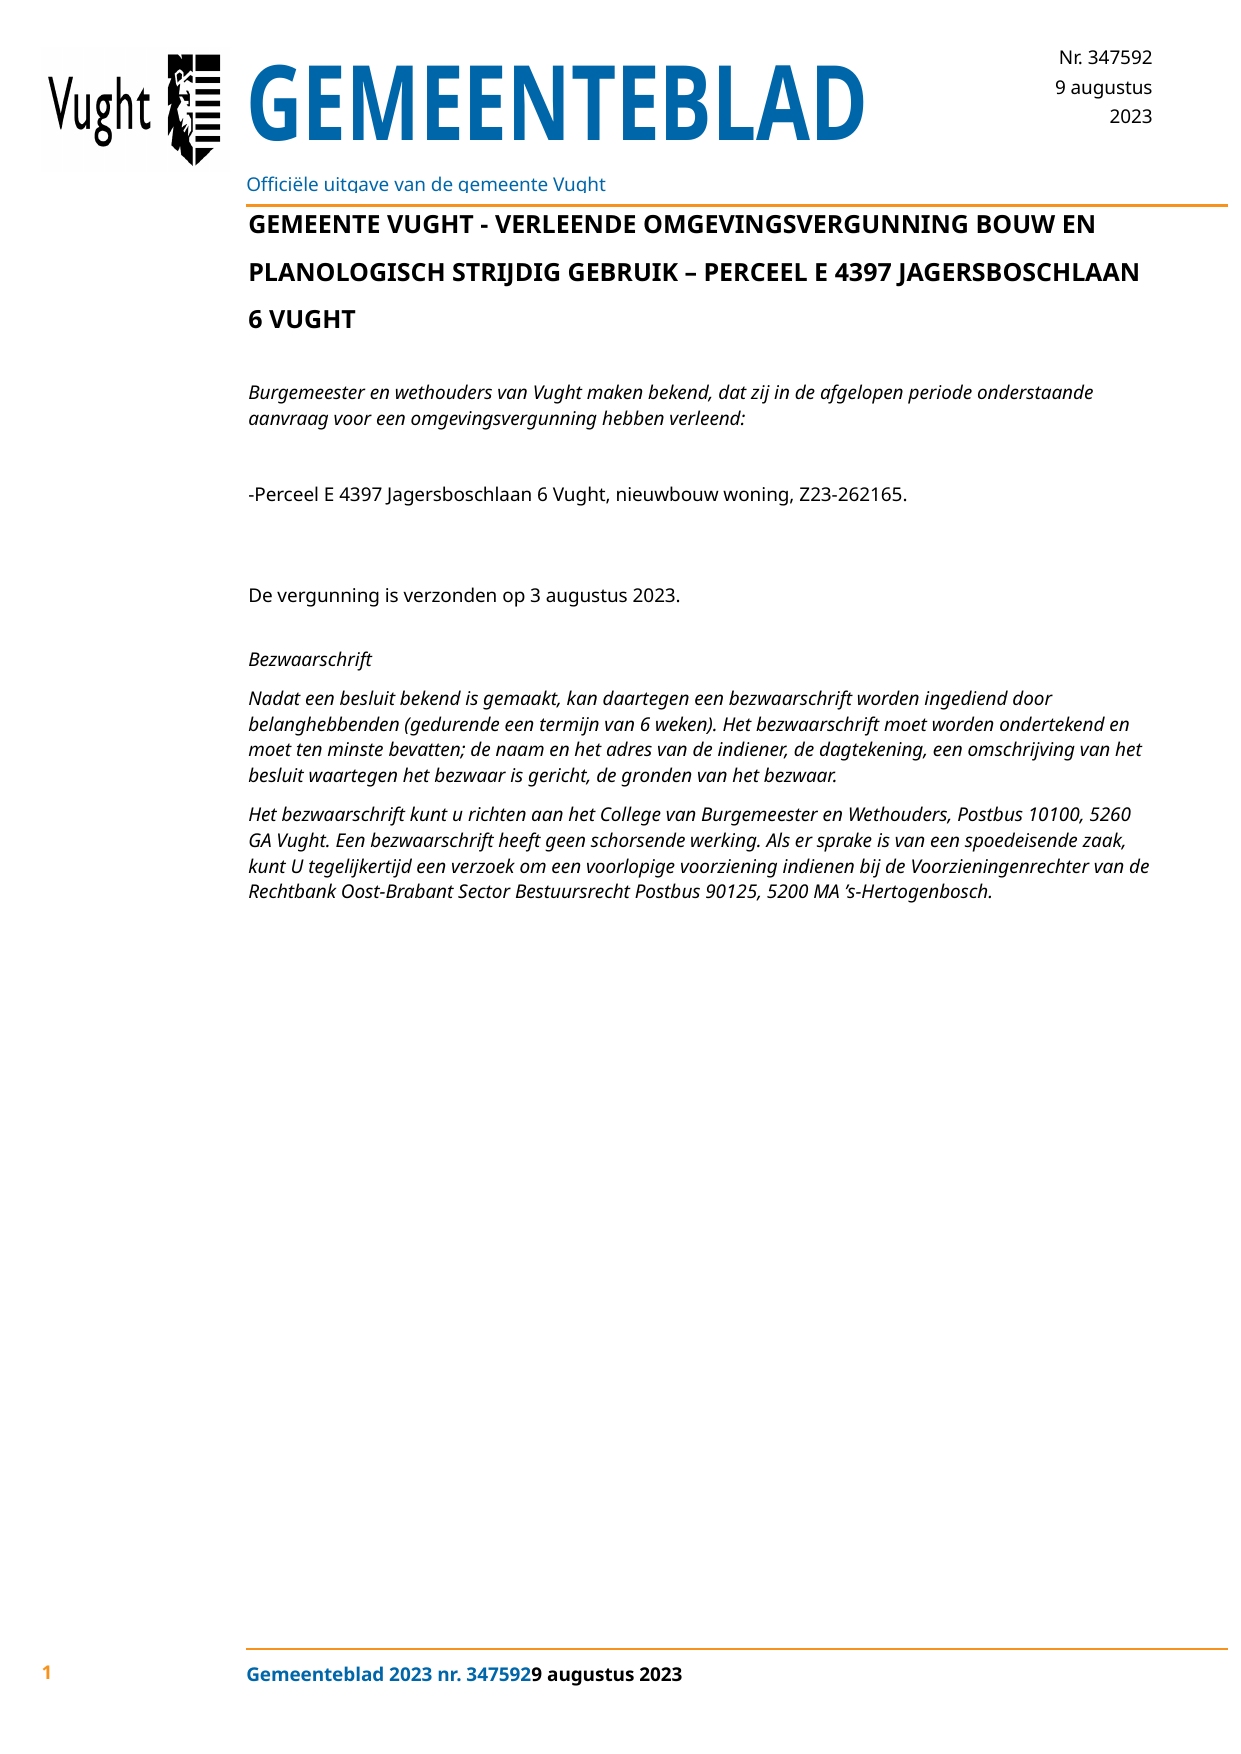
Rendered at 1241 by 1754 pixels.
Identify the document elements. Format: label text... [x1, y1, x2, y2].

text Bezwaarschrift [248, 646, 1152, 671]
text GEMEENTE VUGHT - VERLEENDE OMGEVINGSVERGUNNING BOUW EN PLANOLOGISCH STRIJDIG GEBRUIK – PERCEEL E 4397 JAGERSBOSCHLAAN 6 VUGHT [248, 207, 1152, 336]
text -Perceel E 4397 Jagersboschlaan 6 Vught, nieuwbouw woning, Z23-262165. [248, 481, 1152, 507]
picture [41, 47, 231, 172]
text Burgemeester en wethouders van Vught maken bekend, dat zij in de afgelopen periode onderstaande aanvraag voor een omgevingsvergunning hebben verleend: [248, 379, 1152, 431]
text De vergunning is verzonden op 3 augustus 2023. [248, 582, 1152, 607]
text Het bezwaarschrift kunt u richten aan het College van Burgemeester en Wethouders, Postbus 10100, 5260 GA Vught. Een bezwaarschrift heeft geen schorsende werking. Als er sprake is van een spoedeisende zaak, kunt U tegelijkertijd een verzoek om een voorlopige voorziening indienen bij de Voorzieningenrechter van de Rechtbank Oost-Brabant Sector Bestuursrecht Postbus 90125, 5200 MA ’s-Hertogenbosch. [248, 801, 1152, 904]
text Nadat een besluit bekend is gemaakt, kan daartegen een bezwaarschrift worden ingediend door belanghebbenden (gedurende een termijn van 6 weken). Het bezwaarschrift moet worden ondertekend en moet ten minste bevatten; de naam en het adres van de indiener, de dagtekening, een omschrijving van het besluit waartegen het bezwaar is gericht, de gronden van het bezwaar. [248, 685, 1152, 788]
